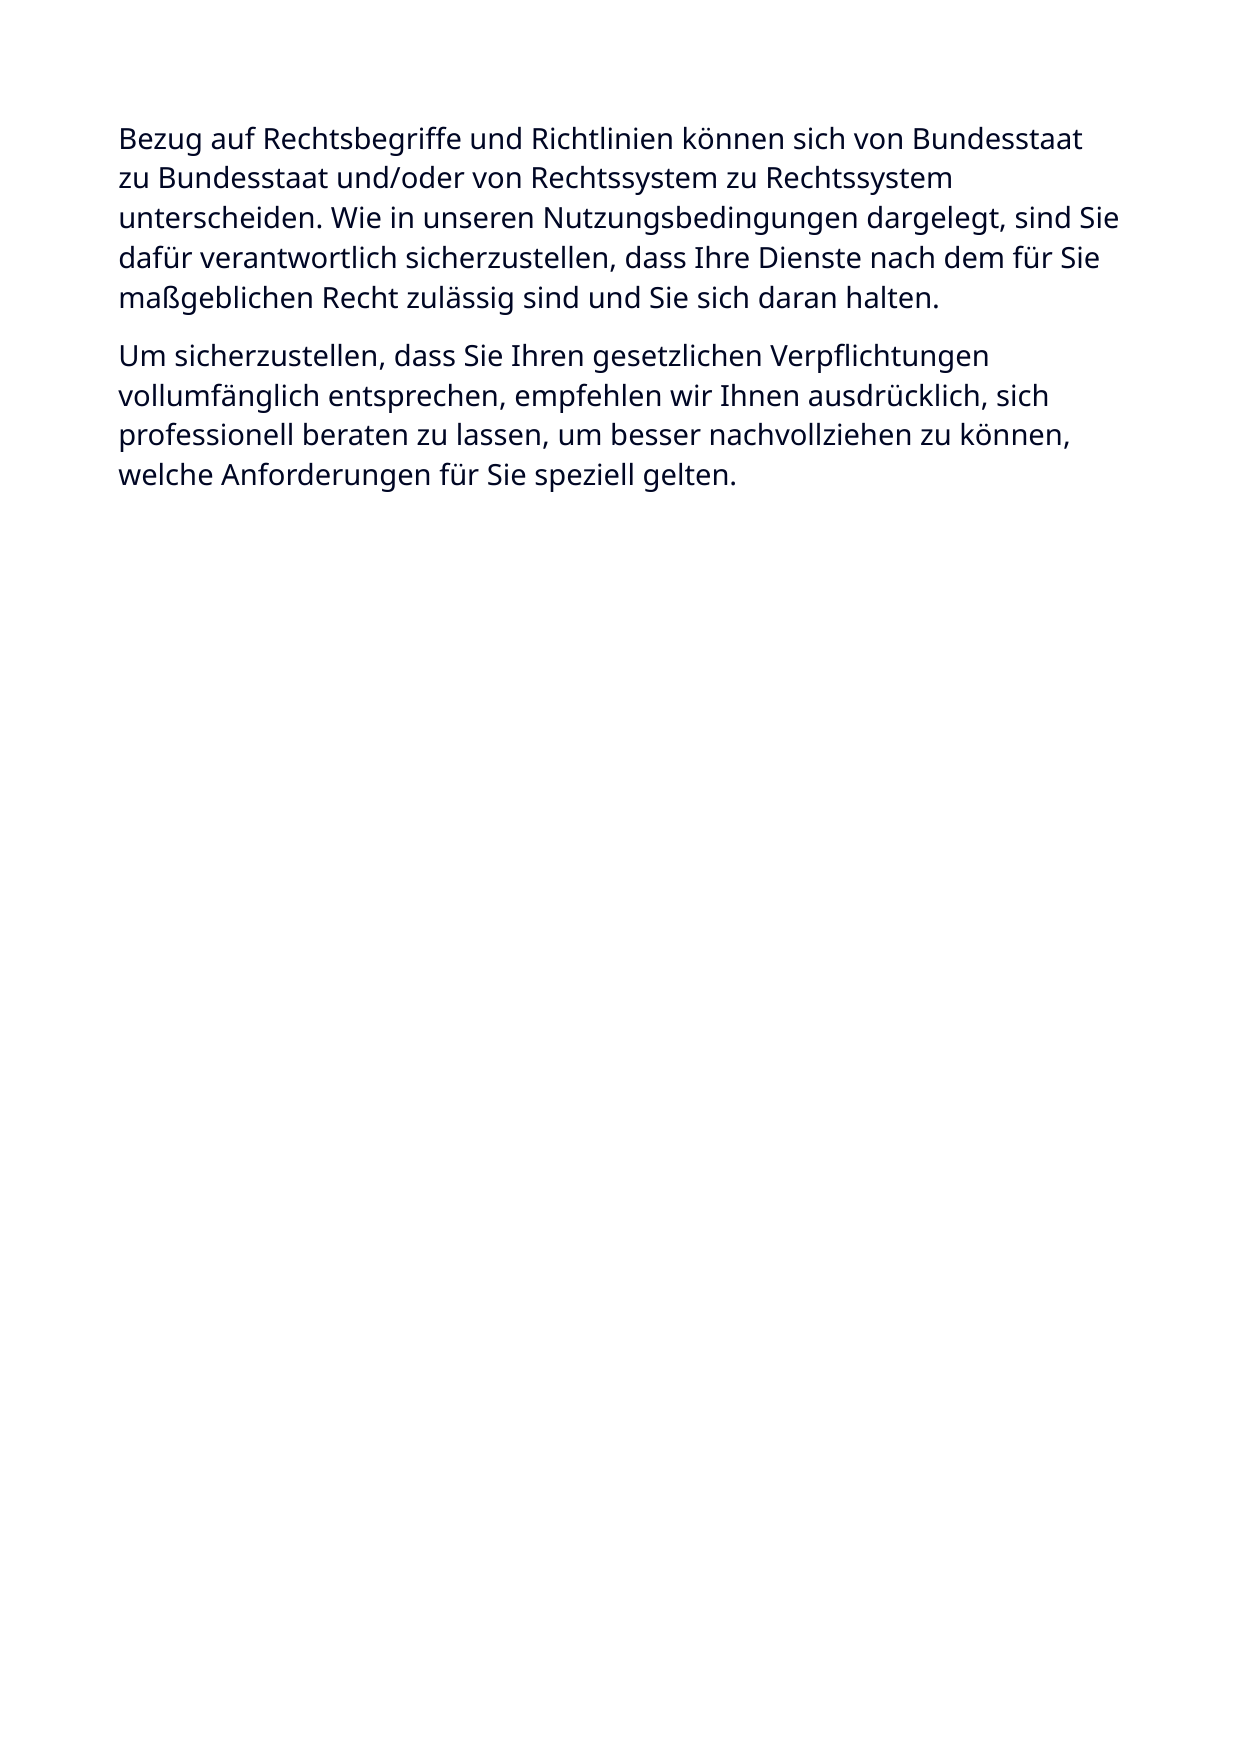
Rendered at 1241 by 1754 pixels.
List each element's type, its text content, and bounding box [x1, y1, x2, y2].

text Bezug auf Rechtsbegriffe und Richtlinien können sich von Bundesstaat zu Bundesstaat und/oder von Rechtssystem zu Rechtssystem unterscheiden. Wie in unseren Nutzungsbedingungen dargelegt, sind Sie dafür verantwortlich sicherzustellen, dass Ihre Dienste nach dem für Sie maßgeblichen Recht zulässig sind und Sie sich daran halten. [118, 118, 1122, 317]
text Um sicherzustellen, dass Sie Ihren gesetzlichen Verpflichtungen vollumfänglich entsprechen, empfehlen wir Ihnen ausdrücklich, sich professionell beraten zu lassen, um besser nachvollziehen zu können, welche Anforderungen für Sie speziell gelten. [118, 335, 1122, 494]
